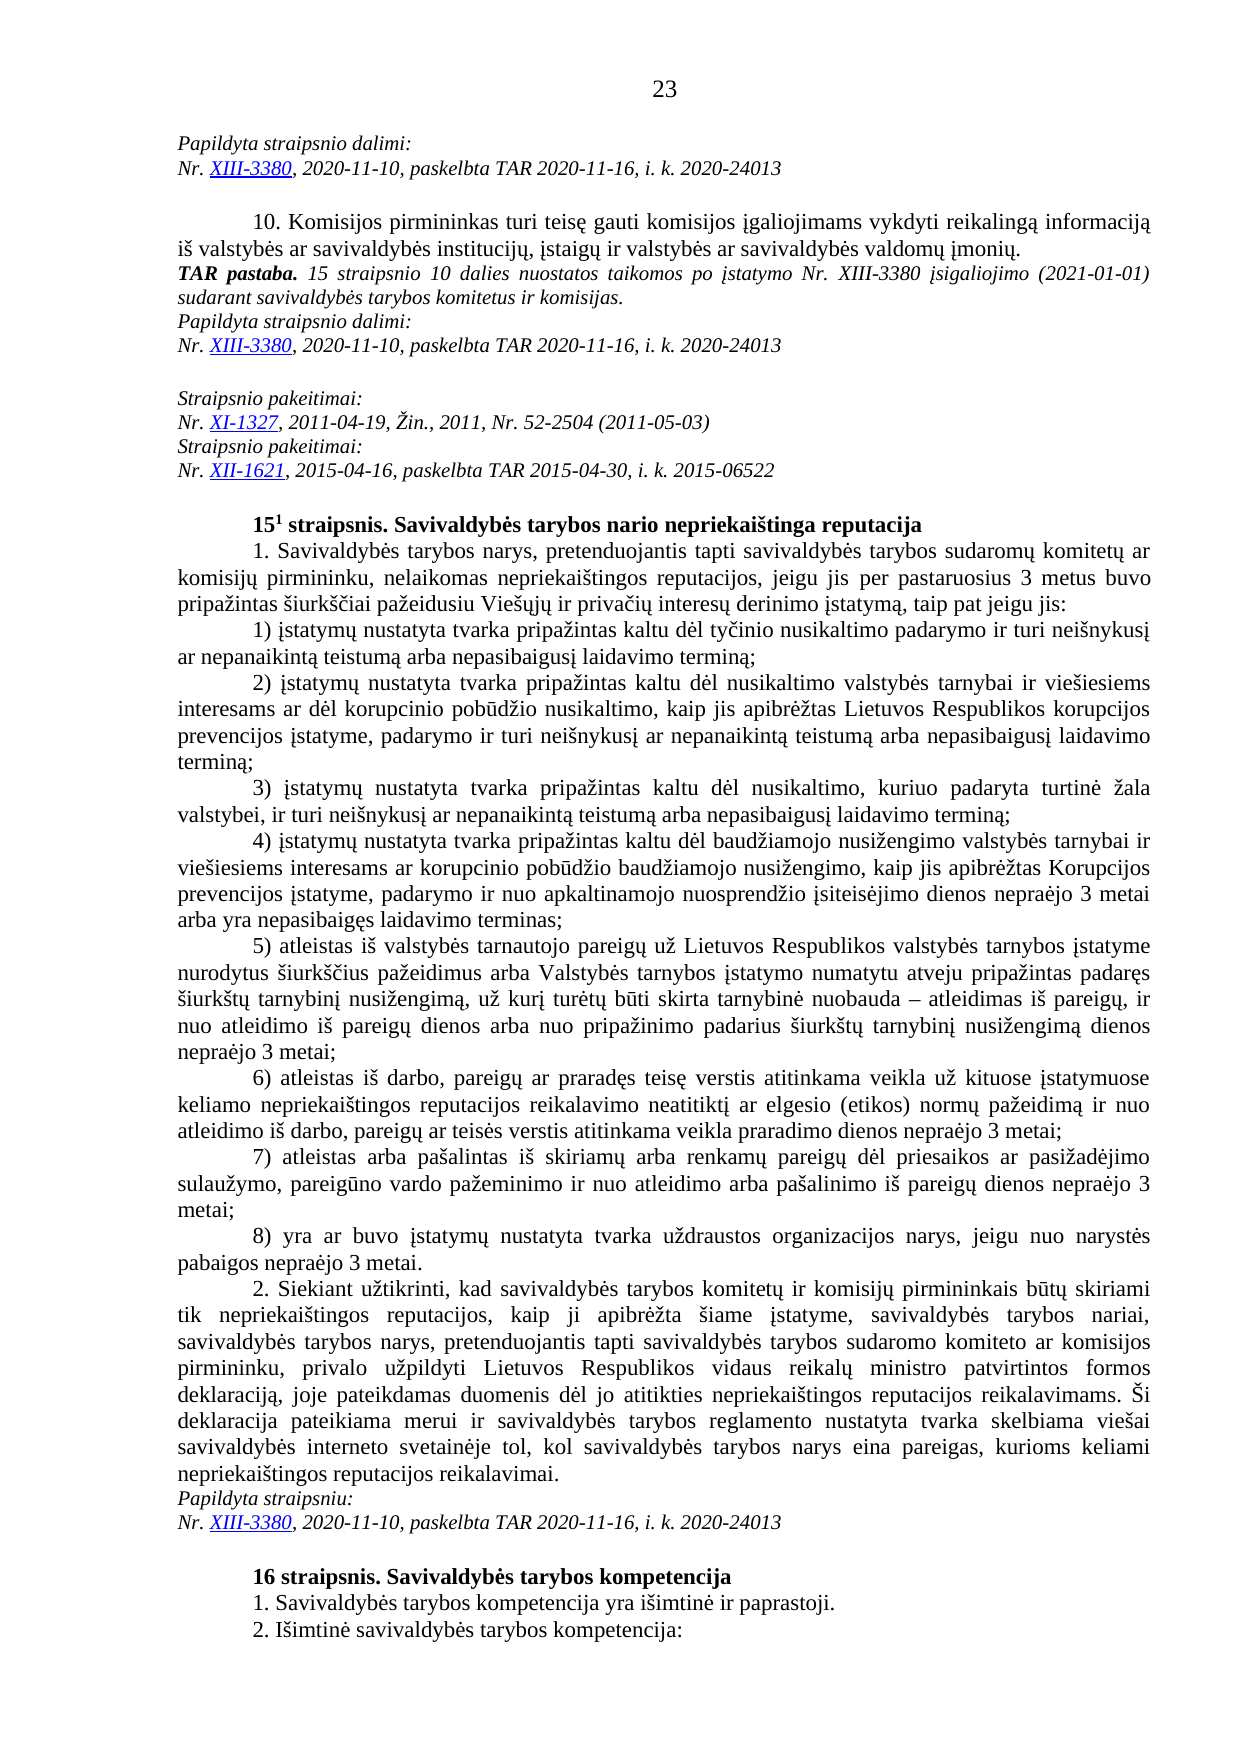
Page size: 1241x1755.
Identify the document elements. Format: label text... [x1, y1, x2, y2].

text 2) įstatymų nustatyta tvarka pripažintas kaltu dėl nusikaltimo valstybės tarnybai ir viešiesiems interesams ar dėl korupcinio pobūdžio nusikaltimo, kaip jis apibrėžtas Lietuvos Respublikos korupcijos prevencijos įstatyme, padarymo ir turi neišnykusį ar nepanaikintą teistumą arba nepasibaigusį laidavimo terminą; [177, 669, 1152, 774]
text Straipsnio pakeitimai: [177, 434, 1152, 458]
text 4) įstatymų nustatyta tvarka pripažintas kaltu dėl baudžiamojo nusižengimo valstybės tarnybai ir viešiesiems interesams ar korupcinio pobūdžio baudžiamojo nusižengimo, kaip jis apibrėžtas Korupcijos prevencijos įstatyme, padarymo ir nuo apkaltinamojo nuosprendžio įsiteisėjimo dienos nepraėjo 3 metai arba yra nepasibaigęs laidavimo terminas; [177, 827, 1152, 933]
text Papildyta straipsniu: [177, 1486, 1152, 1510]
text 5) atleistas iš valstybės tarnautojo pareigų už Lietuvos Respublikos valstybės tarnybos įstatyme nurodytus šiurkščius pažeidimus arba Valstybės tarnybos įstatymo numatytu atveju pripažintas padaręs šiurkštų tarnybinį nusižengimą, už kurį turėtų būti skirta tarnybinė nuobauda – atleidimas iš pareigų, ir nuo atleidimo iš pareigų dienos arba nuo pripažinimo padarius šiurkštų tarnybinį nusižengimą dienos nepraėjo 3 metai; [177, 933, 1152, 1064]
text 1. Savivaldybės tarybos kompetencija yra išimtinė ir paprastoji. [177, 1589, 1152, 1616]
text Nr. XIII-3380, 2020-11-10, paskelbta TAR 2020-11-16, i. k. 2020-24013 [177, 155, 1152, 179]
text 2. Siekiant užtikrinti, kad savivaldybės tarybos komitetų ir komisijų pirmininkais būtų skiriami tik nepriekaištingos reputacijos, kaip ji apibrėžta šiame įstatyme, savivaldybės tarybos nariai, savivaldybės tarybos narys, pretenduojantis tapti savivaldybės tarybos sudaromo komiteto ar komisijos pirmininku, privalo užpildyti Lietuvos Respublikos vidaus reikalų ministro patvirtintos formos deklaraciją, joje pateikdamas duomenis dėl jo atitikties nepriekaištingos reputacijos reikalavimams. Ši deklaracija pateikiama merui ir savivaldybės tarybos reglamento nustatyta tvarka skelbiama viešai savivaldybės interneto svetainėje tol, kol savivaldybės tarybos narys eina pareigas, kurioms keliami nepriekaištingos reputacijos reikalavimai. [177, 1275, 1152, 1486]
text 7) atleistas arba pašalintas iš skiriamų arba renkamų pareigų dėl priesaikos ar pasižadėjimo sulaužymo, pareigūno vardo pažeminimo ir nuo atleidimo arba pašalinimo iš pareigų dienos nepraėjo 3 metai; [177, 1143, 1152, 1222]
text Nr. XIII-3380, 2020-11-10, paskelbta TAR 2020-11-16, i. k. 2020-24013 [177, 1510, 1152, 1534]
text Nr. XII-1621, 2015-04-16, paskelbta TAR 2015-04-30, i. k. 2015-06522 [177, 458, 1152, 482]
text 1) įstatymų nustatyta tvarka pripažintas kaltu dėl tyčinio nusikaltimo padarymo ir turi neišnykusį ar nepanaikintą teistumą arba nepasibaigusį laidavimo terminą; [177, 616, 1152, 669]
text Nr. XIII-3380, 2020-11-10, paskelbta TAR 2020-11-16, i. k. 2020-24013 [177, 333, 1152, 357]
text 6) atleistas iš darbo, pareigų ar praradęs teisę verstis atitinkama veikla už kituose įstatymuose keliamo nepriekaištingos reputacijos reikalavimo neatitiktį ar elgesio (etikos) normų pažeidimą ir nuo atleidimo iš darbo, pareigų ar teisės verstis atitinkama veikla praradimo dienos nepraėjo 3 metai; [177, 1064, 1152, 1143]
text 1. Savivaldybės tarybos narys, pretenduojantis tapti savivaldybės tarybos sudaromų komitetų ar komisijų pirmininku, nelaikomas nepriekaištingos reputacijos, jeigu jis per pastaruosius 3 metus buvo pripažintas šiurkščiai pažeidusiu Viešųjų ir privačių interesų derinimo įstatymą, taip pat jeigu jis: [177, 537, 1152, 616]
text Nr. XI-1327, 2011-04-19, Žin., 2011, Nr. 52-2504 (2011-05-03) [177, 410, 1152, 434]
text Papildyta straipsnio dalimi: [177, 131, 1152, 155]
text 3) įstatymų nustatyta tvarka pripažintas kaltu dėl nusikaltimo, kuriuo padaryta turtinė žala valstybei, ir turi neišnykusį ar nepanaikintą teistumą arba nepasibaigusį laidavimo terminą; [177, 774, 1152, 827]
text TAR pastaba. 15 straipsnio 10 dalies nuostatos taikomos po įstatymo Nr. XIII-3380 įsigaliojimo (2021-01-01) sudarant savivaldybės tarybos komitetus ir komisijas. [177, 261, 1152, 309]
text 8) yra ar buvo įstatymų nustatyta tvarka uždraustos organizacijos narys, jeigu nuo narystės pabaigos nepraėjo 3 metai. [177, 1222, 1152, 1275]
text 10. Komisijos pirmininkas turi teisę gauti komisijos įgaliojimams vykdyti reikalingą informaciją iš valstybės ar savivaldybės institucijų, įstaigų ir valstybės ar savivaldybės valdomų įmonių. [177, 208, 1152, 261]
text 151 straipsnis. Savivaldybės tarybos nario nepriekaištinga reputacija [177, 511, 1152, 537]
text Straipsnio pakeitimai: [177, 386, 1152, 410]
text Papildyta straipsnio dalimi: [177, 309, 1152, 333]
text 2. Išimtinė savivaldybės tarybos kompetencija: [177, 1616, 1152, 1642]
text 16 straipsnis. Savivaldybės tarybos kompetencija [177, 1563, 1152, 1589]
